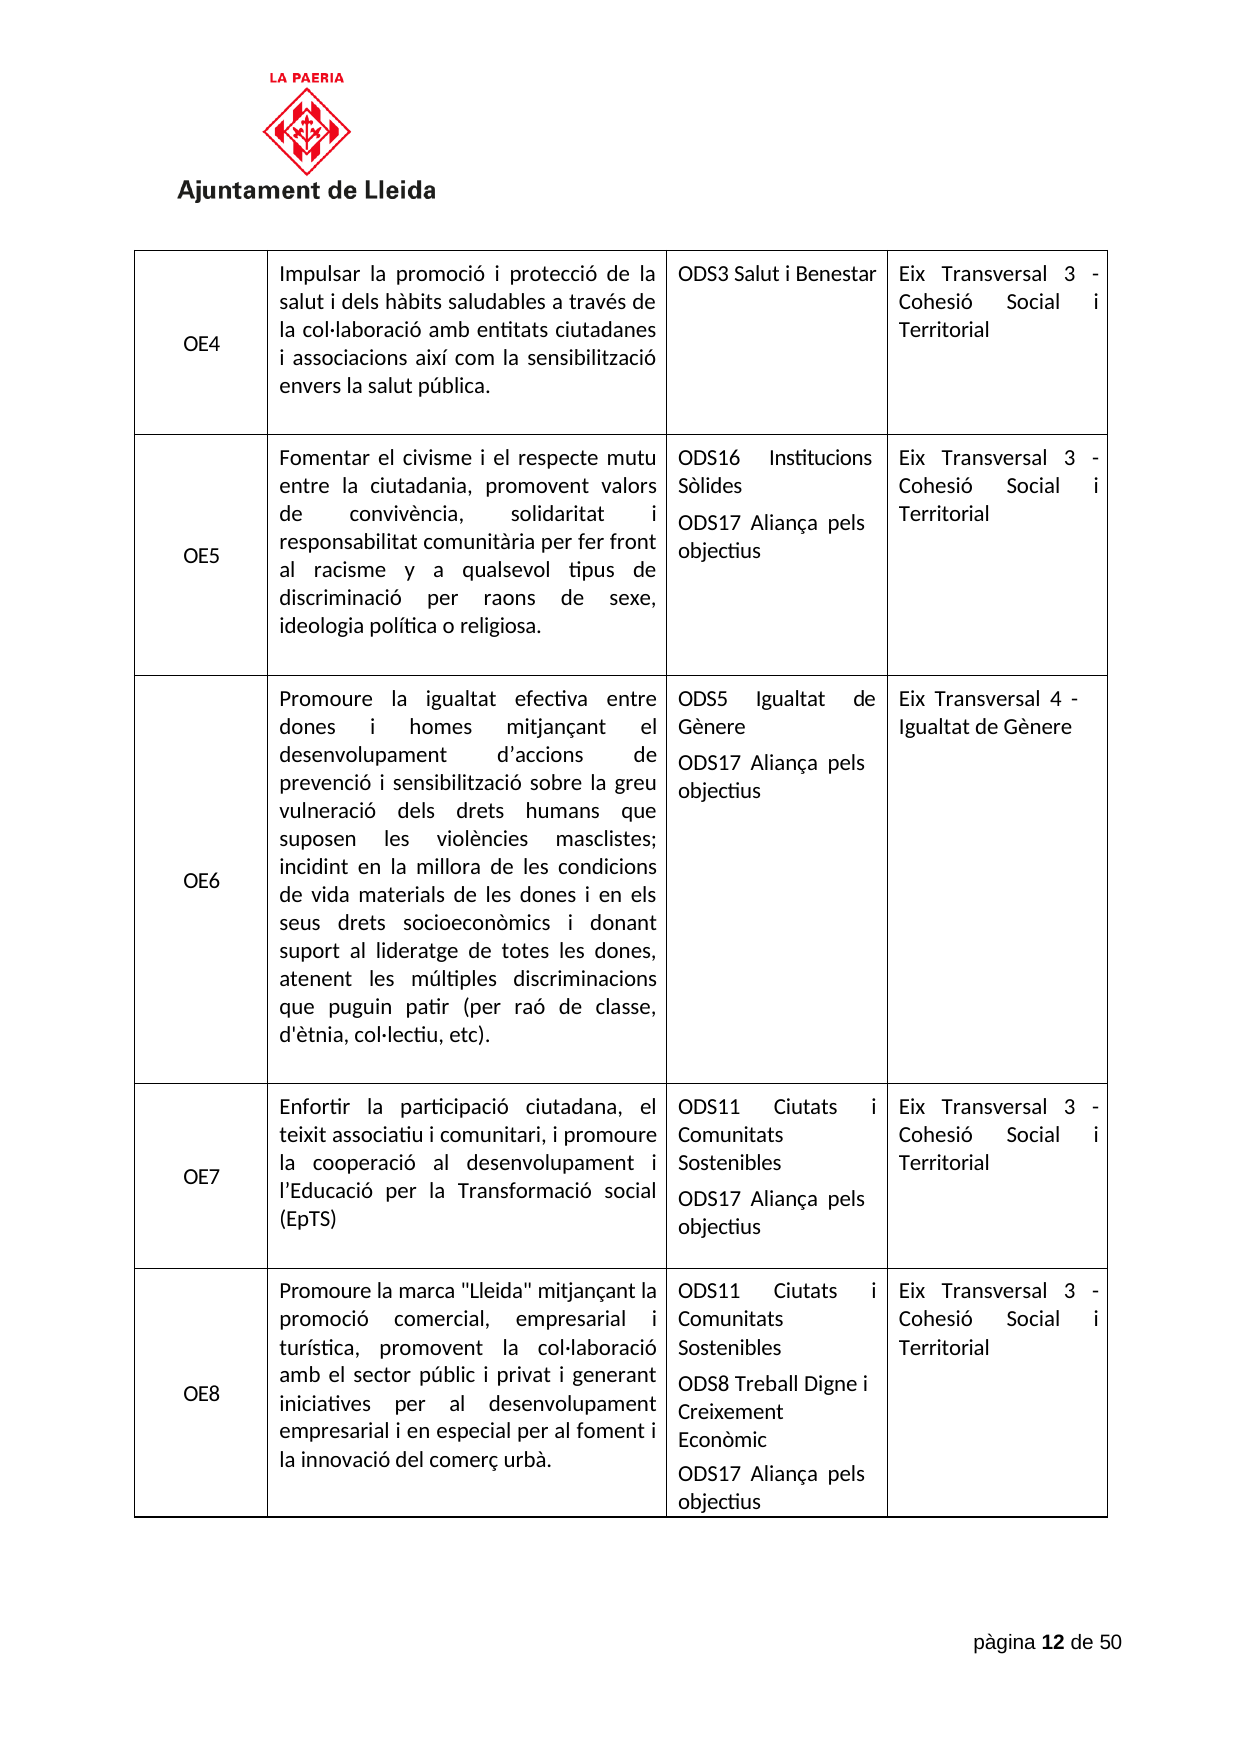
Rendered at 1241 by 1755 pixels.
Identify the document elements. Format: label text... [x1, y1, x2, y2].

table_cell ODS11 Ciutats i Comunitats Sostenibles ODS8 Treball Digne i Creixement Econòmic ODS17 Aliança pels objectius [667, 1269, 887, 1516]
table_cell Promoure la igualtat efectiva entre dones i homes mitjançant el desenvolupament d’accions de prevenció i sensibilització sobre la greu vulneració dels drets humans que suposen les violències masclistes; incidint en la millora de les condicions de vida materials de les dones i en els seus drets socioeconòmics i donant suport al lideratge de totes les dones, atenent les múltiples discriminacions que puguin patir (per raó de classe, d'ètnia, col·lectiu, etc). [268, 676, 666, 1083]
table_cell OE6 [135, 676, 267, 1083]
table_cell OE5 [135, 435, 267, 674]
table_cell Eix Transversal 3 - Cohesió Social i Territorial [888, 435, 1107, 674]
table_cell Fomentar el civisme i el respecte mutu entre la ciutadania, promovent valors de convivència, solidaritat i responsabilitat comunitària per fer front al racisme y a qualsevol tipus de discriminació per raons de sexe, ideologia política o religiosa. [268, 435, 666, 674]
table_cell OE7 [135, 1084, 267, 1267]
table_cell ODS16 Institucions Sòlides ODS17 Aliança pels objectius [667, 435, 887, 674]
table_cell Enfortir la participació ciutadana, el teixit associatiu i comunitari, i promoure la cooperació al desenvolupament i l’Educació per la Transformació social (EpTS) [268, 1084, 666, 1267]
table_header OE4 [135, 251, 267, 434]
table_cell Eix Transversal 4 - Igualtat de Gènere [888, 676, 1107, 1083]
table_cell Promoure la marca "Lleida" mitjançant la promoció comercial, empresarial i turística, promovent la col·laboració amb el sector públic i privat i generant iniciatives per al desenvolupament empresarial i en especial per al foment i la innovació del comerç urbà. [268, 1269, 666, 1516]
table_header Eix Transversal 3 - Cohesió Social i Territorial [888, 251, 1107, 434]
table_header Impulsar la promoció i protecció de la salut i dels hàbits saludables a través de la col·laboració amb entitats ciutadanes i associacions així com la sensibilització envers la salut pública. [268, 251, 666, 434]
table_cell Eix Transversal 3 - Cohesió Social i Territorial [888, 1269, 1107, 1516]
table_cell Eix Transversal 3 - Cohesió Social i Territorial [888, 1084, 1107, 1267]
table_header ODS3 Salut i Benestar [667, 251, 887, 434]
table_cell OE8 [135, 1269, 267, 1516]
table_cell ODS5 Igualtat de Gènere ODS17 Aliança pels objectius [667, 676, 887, 1083]
table_cell ODS11 Ciutats i Comunitats Sostenibles ODS17 Aliança pels objectius [667, 1084, 887, 1267]
